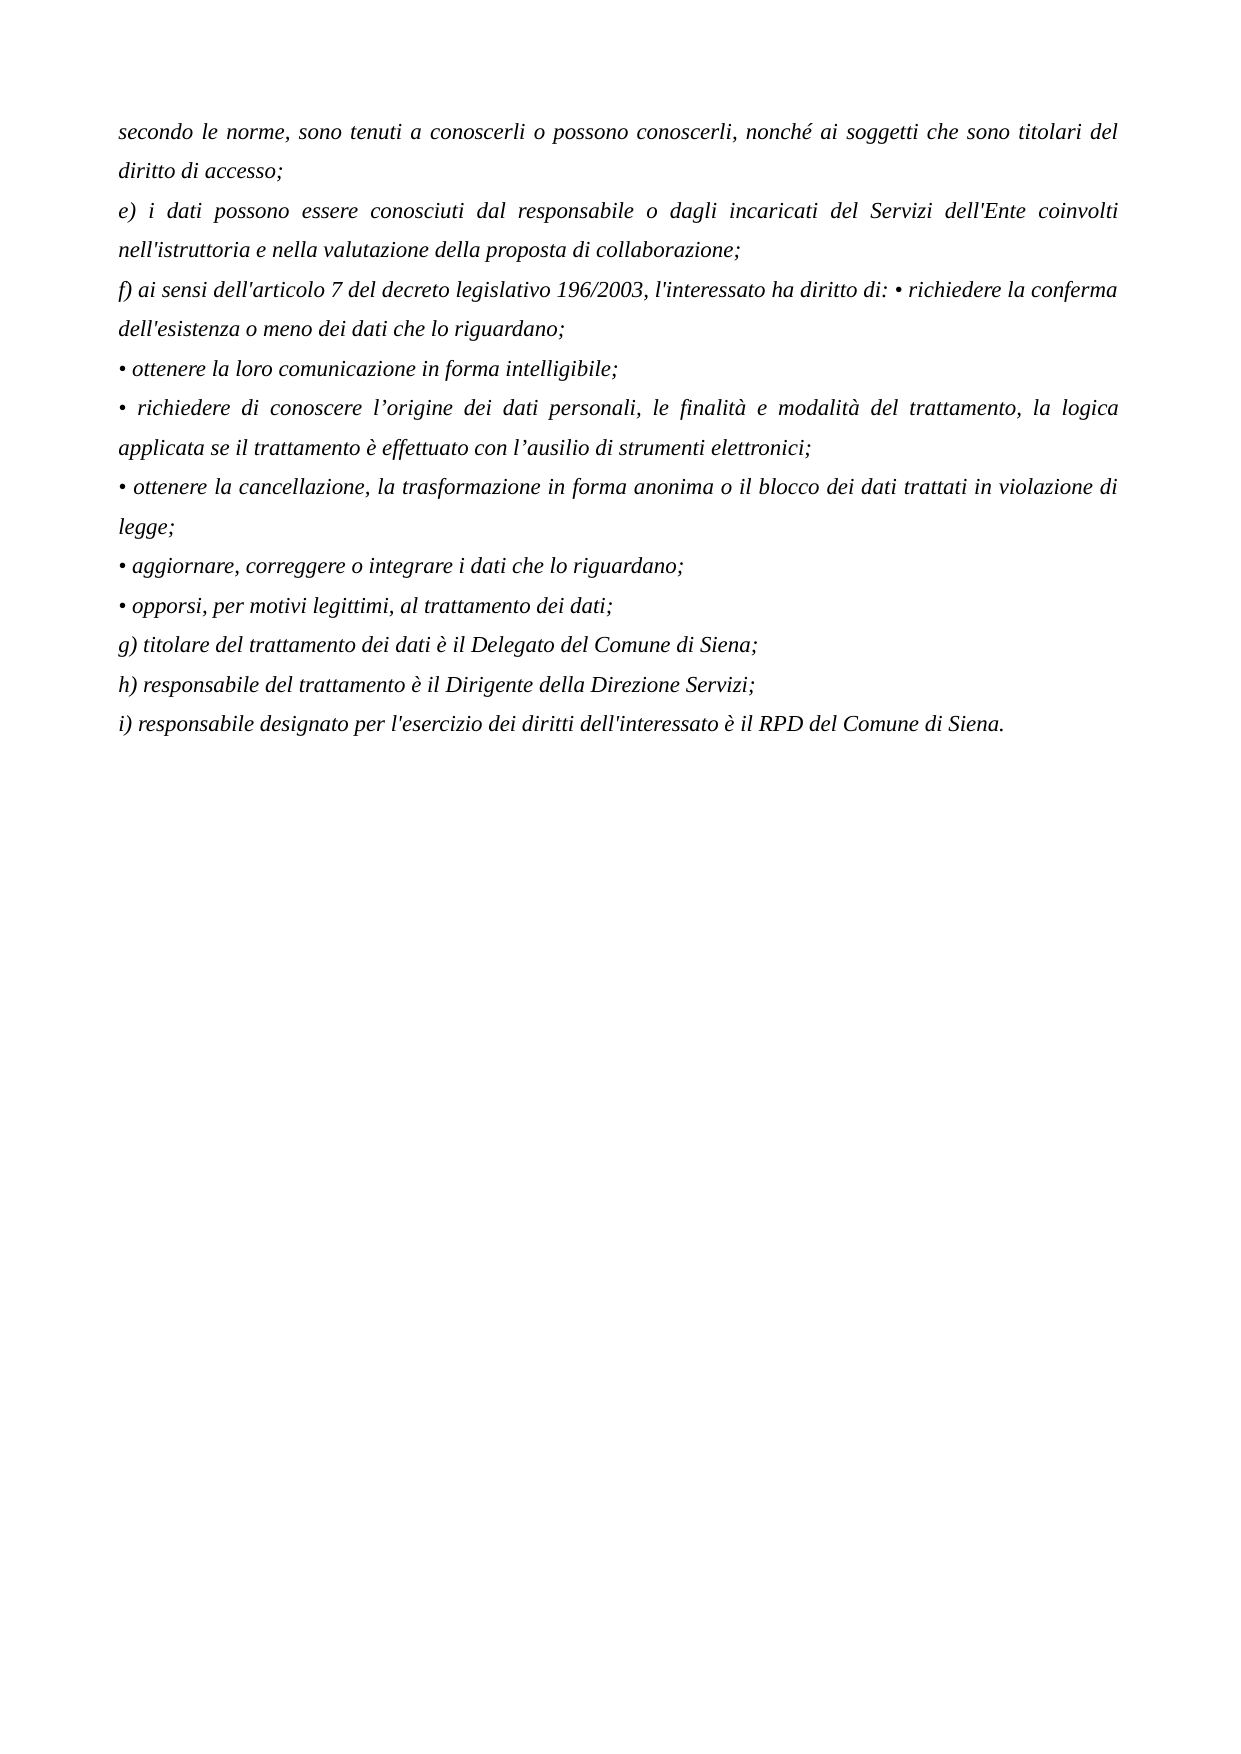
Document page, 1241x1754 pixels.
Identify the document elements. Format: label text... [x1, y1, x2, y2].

text • ottenere la cancellazione, la trasformazione in forma anonima o il blocco dei dati trattati in violazione di legge; [118, 473, 1122, 539]
text g) titolare del trattamento dei dati è il Delegato del Comune di Siena; [118, 631, 1122, 658]
text i) responsabile designato per l'esercizio dei diritti dell'interessato è il RPD del Comune di Siena. [118, 710, 1122, 737]
text • aggiornare, correggere o integrare i dati che lo riguardano; [118, 552, 1122, 579]
text secondo le norme, sono tenuti a conoscerli o possono conoscerli, nonché ai soggetti che sono titolari del diritto di accesso; [118, 118, 1122, 184]
text • ottenere la loro comunicazione in forma intelligibile; [118, 355, 1122, 381]
text • opporsi, per motivi legittimi, al trattamento dei dati; [118, 592, 1122, 618]
text f) ai sensi dell'articolo 7 del decreto legislativo 196/2003, l'interessato ha diritto di: • richiedere la conferma dell'esistenza o meno dei dati che lo riguardano; [118, 276, 1122, 342]
text • richiedere di conoscere l’origine dei dati personali, le finalità e modalità del trattamento, la logica applicata se il trattamento è effettuato con l’ausilio di strumenti elettronici; [118, 394, 1122, 460]
text h) responsabile del trattamento è il Dirigente della Direzione Servizi; [118, 671, 1122, 697]
text e) i dati possono essere conosciuti dal responsabile o dagli incaricati del Servizi dell'Ente coinvolti nell'istruttoria e nella valutazione della proposta di collaborazione; [118, 197, 1122, 263]
